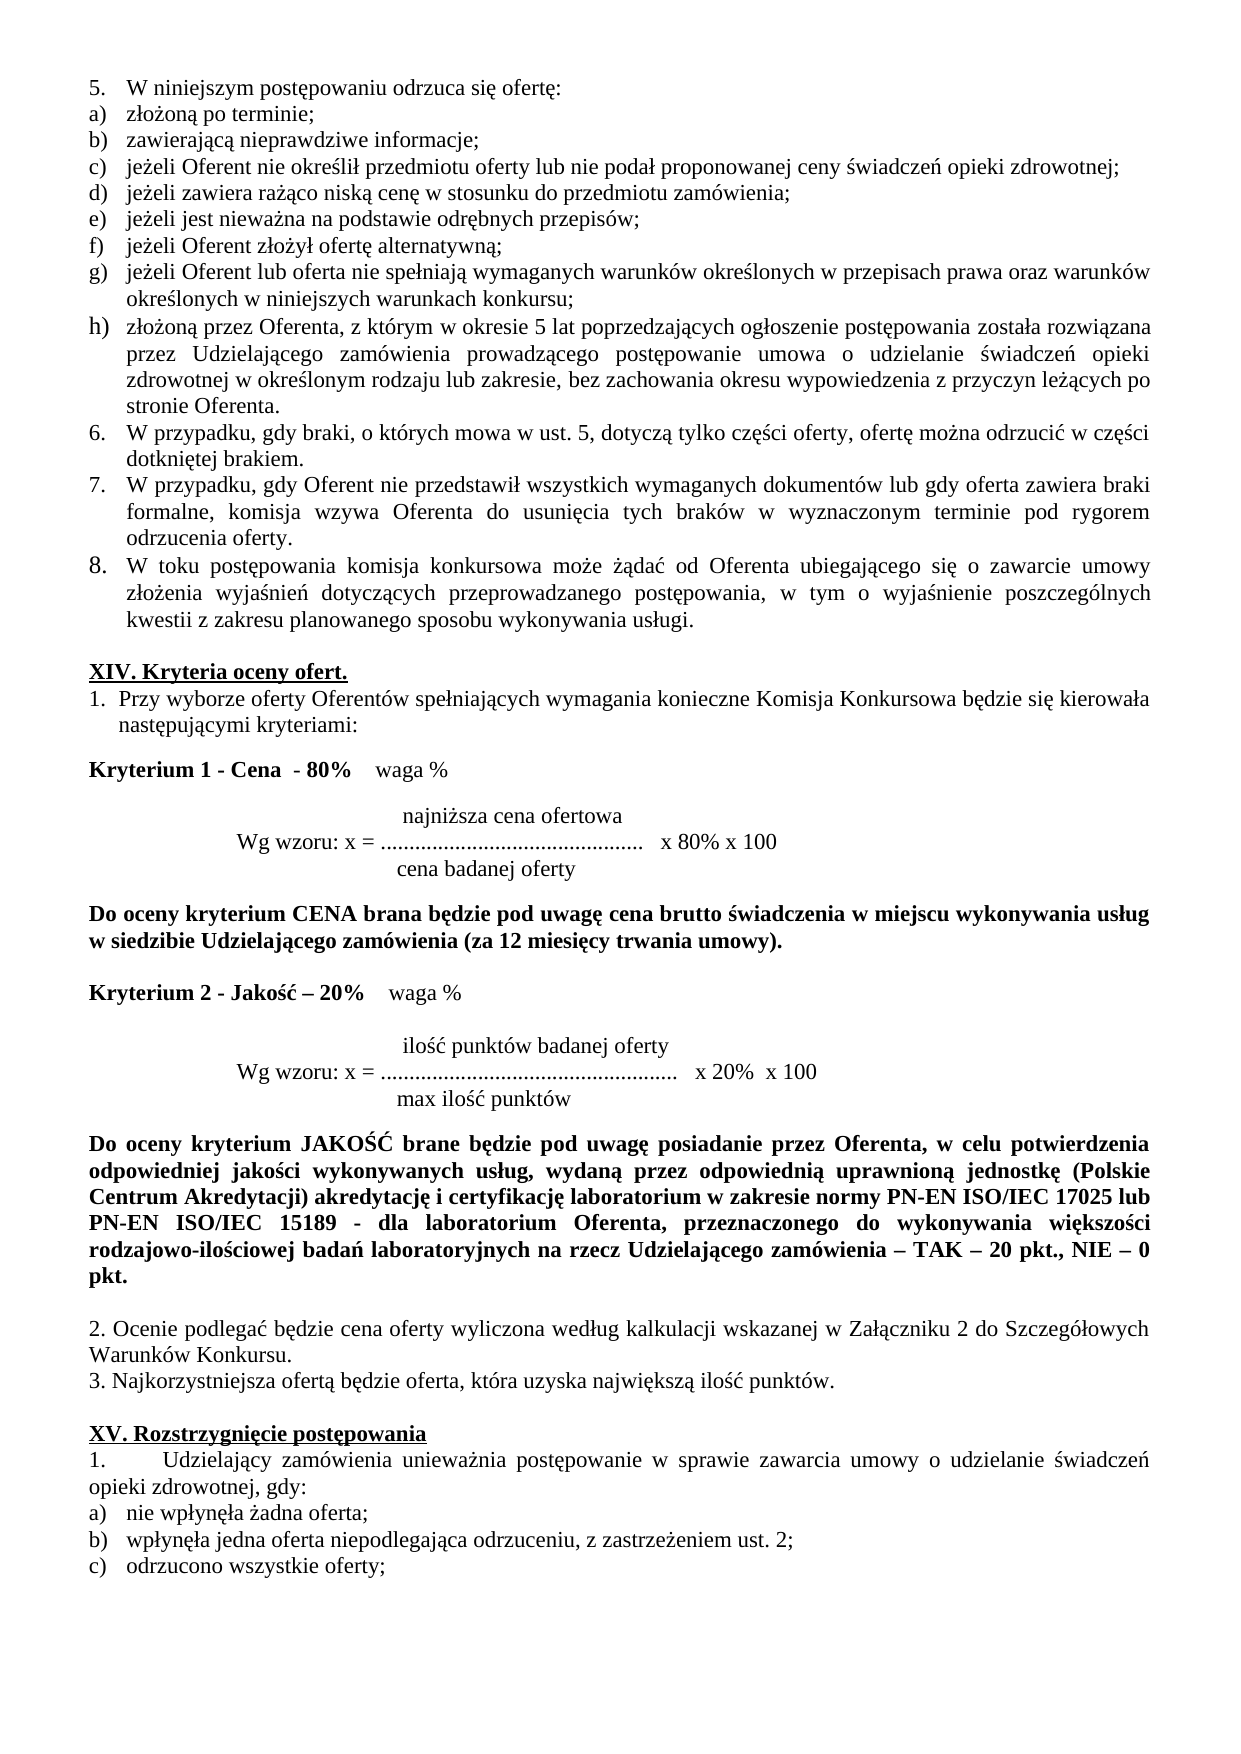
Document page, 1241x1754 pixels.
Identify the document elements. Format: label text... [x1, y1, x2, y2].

text Wg wzoru: x = .................................................... x 20% x 100 [236, 1058, 1152, 1085]
list Przy wyborze oferty Oferentów spełniających wymagania konieczne Komisja Konkursowa będzie się kierowała następującymi kryteriami: [89, 685, 1152, 737]
text 2. Ocenie podlegać będzie cena oferty wyliczona według kalkulacji wskazanej w Załączniku 2 do Szczegółowych Warunków Konkursu. [89, 1315, 1152, 1367]
text 3. Najkorzystniejsza ofertą będzie oferta, która uzyska największą ilość punktów. [89, 1367, 1152, 1394]
text cena badanej oferty [236, 855, 1152, 881]
text Do oceny kryterium CENA brana będzie pod uwagę cena brutto świadczenia w miejscu wykonywania usług w siedzibie Udzielającego zamówienia (za 12 miesięcy trwania umowy). [89, 900, 1152, 953]
list zawierającą nieprawdziwe informacje; [89, 126, 1152, 153]
list złożoną po terminie; [89, 100, 1152, 126]
list W niniejszym postępowaniu odrzuca się ofertę: [89, 74, 1152, 100]
text ilość punktów badanej oferty [236, 1032, 1152, 1058]
text Kryterium 2 - Jakość – 20% waga % [89, 979, 1152, 1006]
text najniższa cena ofertowa [236, 802, 1152, 828]
text XV. Rozstrzygnięcie postępowania [89, 1420, 1152, 1447]
list wpłynęła jedna oferta niepodlegająca odrzuceniu, z zastrzeżeniem ust. 2; [89, 1526, 1152, 1552]
list nie wpłynęła żadna oferta; [89, 1499, 1152, 1526]
list jeżeli Oferent nie określił przedmiotu oferty lub nie podał proponowanej ceny świadczeń opieki zdrowotnej; [89, 153, 1152, 179]
text XIV. Kryteria oceny ofert. [89, 658, 1152, 685]
list złożoną przez Oferenta, z którym w okresie 5 lat poprzedzających ogłoszenie postępowania została rozwiązana przez Udzielającego zamówienia prowadzącego postępowanie umowa o udzielanie świadczeń opieki zdrowotnej w określonym rodzaju lub zakresie, bez zachowania okresu wypowiedzenia z przyczyn leżących po stronie Oferenta. [89, 311, 1152, 419]
list W toku postępowania komisja konkursowa może żądać od Oferenta ubiegającego się o zawarcie umowy złożenia wyjaśnień dotyczących przeprowadzanego postępowania, w tym o wyjaśnienie poszczególnych kwestii z zakresu planowanego sposobu wykonywania usługi. [89, 551, 1152, 632]
text max ilość punktów [236, 1085, 1152, 1111]
list W przypadku, gdy braki, o których mowa w ust. 5, dotyczą tylko części oferty, ofertę można odrzucić w części dotkniętej brakiem. [89, 419, 1152, 471]
list jeżeli zawiera rażąco niską cenę w stosunku do przedmiotu zamówienia; [89, 179, 1152, 206]
list odrzucono wszystkie oferty; [89, 1552, 1152, 1578]
list jeżeli jest nieważna na podstawie odrębnych przepisów; [89, 206, 1152, 232]
list jeżeli Oferent złożył ofertę alternatywną; [89, 232, 1152, 258]
text Kryterium 1 - Cena - 80% waga % [89, 757, 1152, 783]
text Wg wzoru: x = .............................................. x 80% x 100 [236, 828, 1152, 855]
list W przypadku, gdy Oferent nie przedstawił wszystkich wymaganych dokumentów lub gdy oferta zawiera braki formalne, komisja wzywa Oferenta do usunięcia tych braków w wyznaczonym terminie pod rygorem odrzucenia oferty. [89, 471, 1152, 551]
text Do oceny kryterium JAKOŚĆ brane będzie pod uwagę posiadanie przez Oferenta, w celu potwierdzenia odpowiedniej jakości wykonywanych usług, wydaną przez odpowiednią uprawnioną jednostkę (Polskie Centrum Akredytacji) akredytację i certyfikację laboratorium w zakresie normy PN-EN ISO/IEC 17025 lub PN-EN ISO/IEC 15189 - dla laboratorium Oferenta, przeznaczonego do wykonywania większości rodzajowo-ilościowej badań laboratoryjnych na rzecz Udzielającego zamówienia – TAK – 20 pkt., NIE – 0 pkt. [89, 1130, 1152, 1288]
list Udzielający zamówienia unieważnia postępowanie w sprawie zawarcia umowy o udzielanie świadczeń opieki zdrowotnej, gdy: [89, 1447, 1152, 1499]
list jeżeli Oferent lub oferta nie spełniają wymaganych warunków określonych w przepisach prawa oraz warunków określonych w niniejszych warunkach konkursu; [89, 258, 1152, 311]
